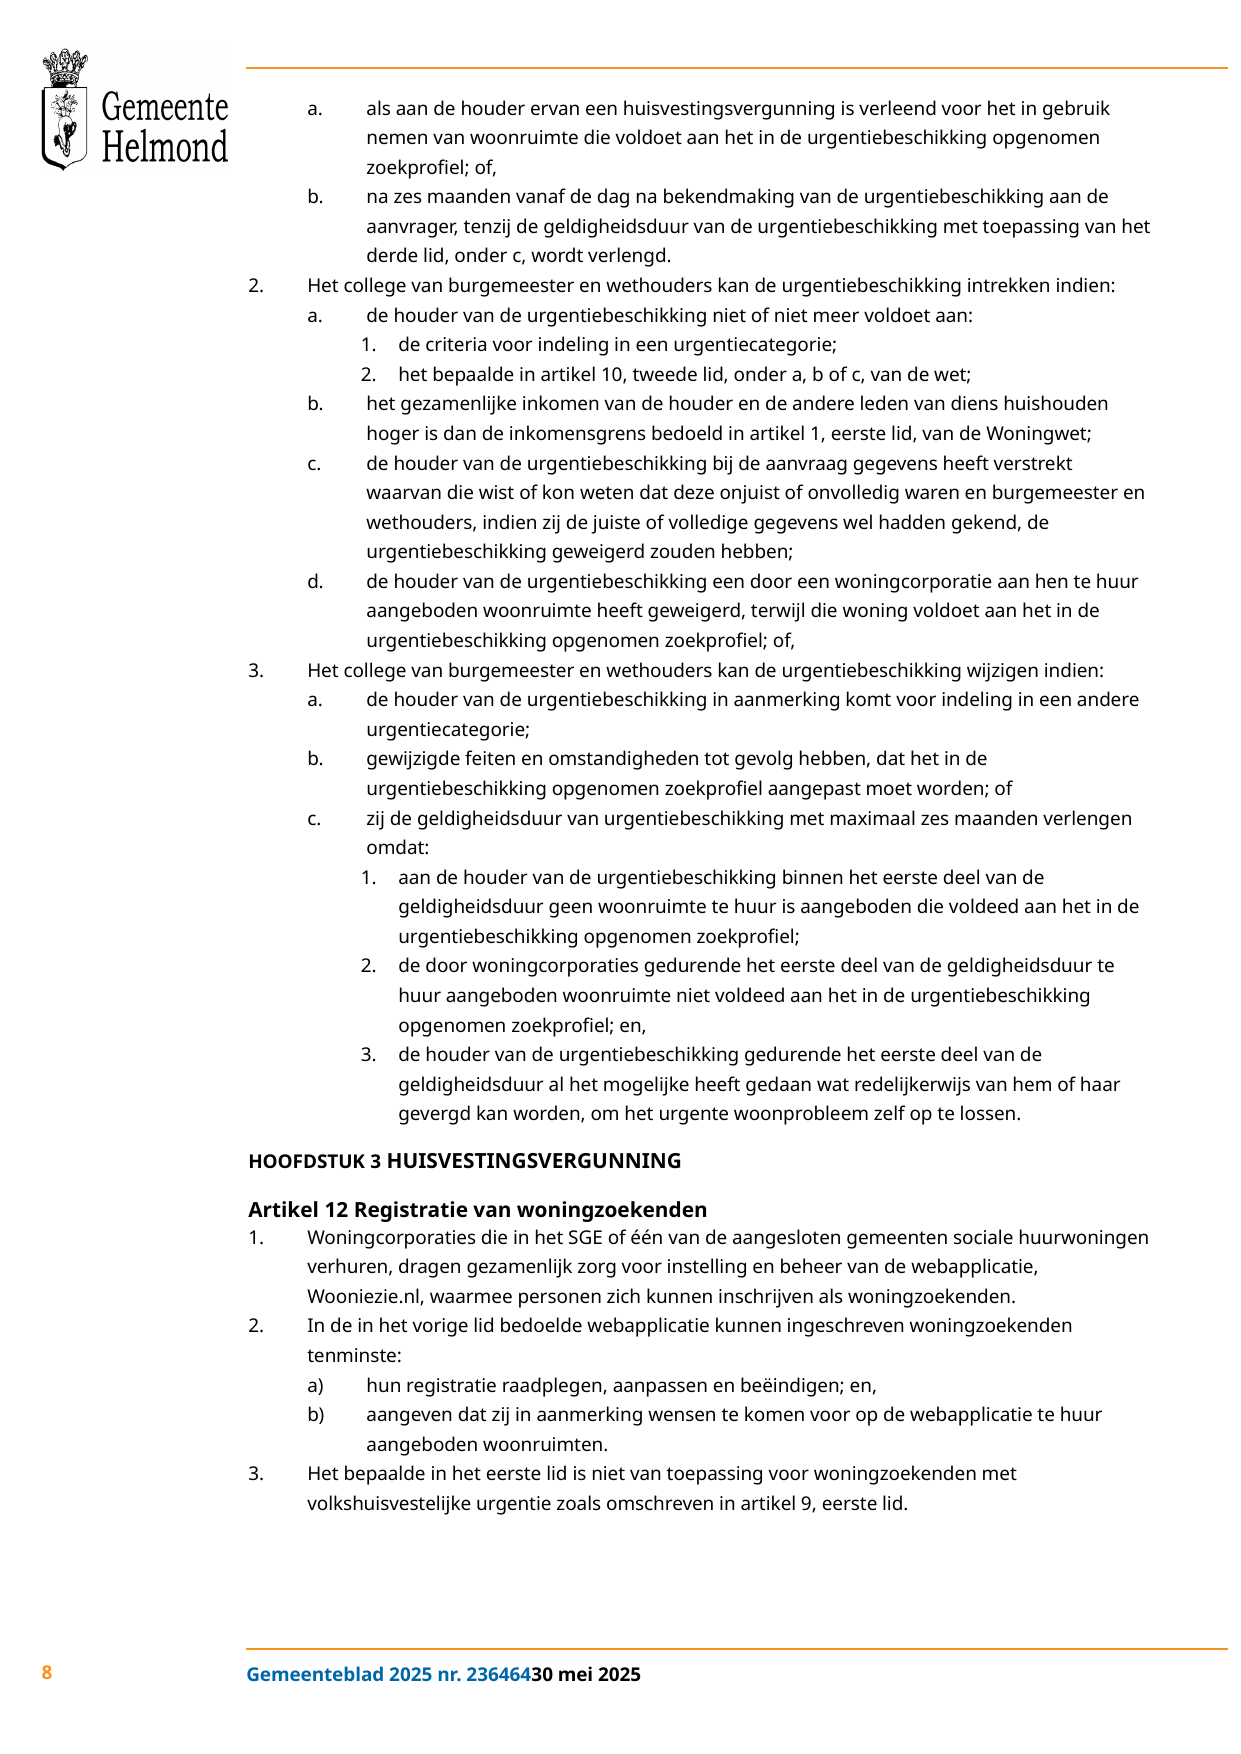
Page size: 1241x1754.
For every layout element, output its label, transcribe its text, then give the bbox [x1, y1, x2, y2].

list zij de geldigheidsduur van urgentiebeschikking met maximaal zes maanden verlengen omdat: [307, 805, 1152, 860]
list hun registratie raadplegen, aanpassen en beëindigen; en, [307, 1372, 1152, 1398]
list na zes maanden vanaf de dag na bekendmaking van de urgentiebeschikking aan de aanvrager, tenzij de geldigheidsduur van de urgentiebeschikking met toepassing van het derde lid, onder c, wordt verlengd. [307, 183, 1152, 268]
list als aan de houder ervan een huisvestingsvergunning is verleend voor het in gebruik nemen van woonruimte die voldoet aan het in de urgentiebeschikking opgenomen zoekprofiel; of, [307, 95, 1152, 180]
list Het college van burgemeester en wethouders kan de urgentiebeschikking intrekken indien: [248, 272, 1152, 298]
list de houder van de urgentiebeschikking niet of niet meer voldoet aan: [307, 302, 1152, 328]
picture [41, 47, 231, 172]
list aangeven dat zij in aanmerking wensen te komen voor op de webapplicatie te huur aangeboden woonruimten. [307, 1401, 1152, 1457]
list Woningcorporaties die in het SGE of één van de aangesloten gemeenten sociale huurwoningen verhuren, dragen gezamenlijk zorg voor instelling en beheer van de webapplicatie, Wooniezie.nl, waarmee personen zich kunnen inschrijven als woningzoekenden. [248, 1224, 1152, 1309]
list Het college van burgemeester en wethouders kan de urgentiebeschikking wijzigen indien: [248, 657, 1152, 683]
list de houder van de urgentiebeschikking een door een woningcorporatie aan hen te huur aangeboden woonruimte heeft geweigerd, terwijl die woning voldoet aan het in de urgentiebeschikking opgenomen zoekprofiel; of, [307, 568, 1152, 653]
list In de in het vorige lid bedoelde webapplicatie kunnen ingeschreven woningzoekenden tenminste: [248, 1313, 1152, 1368]
list de houder van de urgentiebeschikking gedurende het eerste deel van de geldigheidsduur al het mogelijke heeft gedaan wat redelijkerwijs van hem of haar gevergd kan worden, om het urgente woonprobleem zelf op te lossen. [361, 1041, 1152, 1126]
list de houder van de urgentiebeschikking bij de aanvraag gegevens heeft verstrekt waarvan die wist of kon weten dat deze onjuist of onvolledig waren en burgemeester en wethouders, indien zij de juiste of volledige gegevens wel hadden gekend, de urgentiebeschikking geweigerd zouden hebben; [307, 450, 1152, 564]
list de criteria voor indeling in een urgentiecategorie; [361, 331, 1152, 357]
list gewijzigde feiten en omstandigheden tot gevolg hebben, dat het in de urgentiebeschikking opgenomen zoekprofiel aangepast moet worden; of [307, 746, 1152, 801]
list de houder van de urgentiebeschikking in aanmerking komt voor indeling in een andere urgentiecategorie; [307, 686, 1152, 742]
list aan de houder van de urgentiebeschikking binnen het eerste deel van de geldigheidsduur geen woonruimte te huur is aangeboden die voldeed aan het in de urgentiebeschikking opgenomen zoekprofiel; [361, 864, 1152, 949]
list het gezamenlijke inkomen van de houder en de andere leden van diens huishouden hoger is dan de inkomensgrens bedoeld in artikel 1, eerste lid, van de Woningwet; [307, 391, 1152, 446]
text Artikel 12 Registratie van woningzoekenden [248, 1196, 1152, 1224]
list Het bepaalde in het eerste lid is niet van toepassing voor woningzoekenden met volkshuisvestelijke urgentie zoals omschreven in artikel 9, eerste lid. [248, 1461, 1152, 1516]
list het bepaalde in artikel 10, tweede lid, onder a, b of c, van de wet; [361, 361, 1152, 387]
text HOOFDSTUK 3 HUISVESTINGSVERGUNNING [248, 1146, 1152, 1175]
list de door woningcorporaties gedurende het eerste deel van de geldigheidsduur te huur aangeboden woonruimte niet voldeed aan het in de urgentiebeschikking opgenomen zoekprofiel; en, [361, 953, 1152, 1038]
